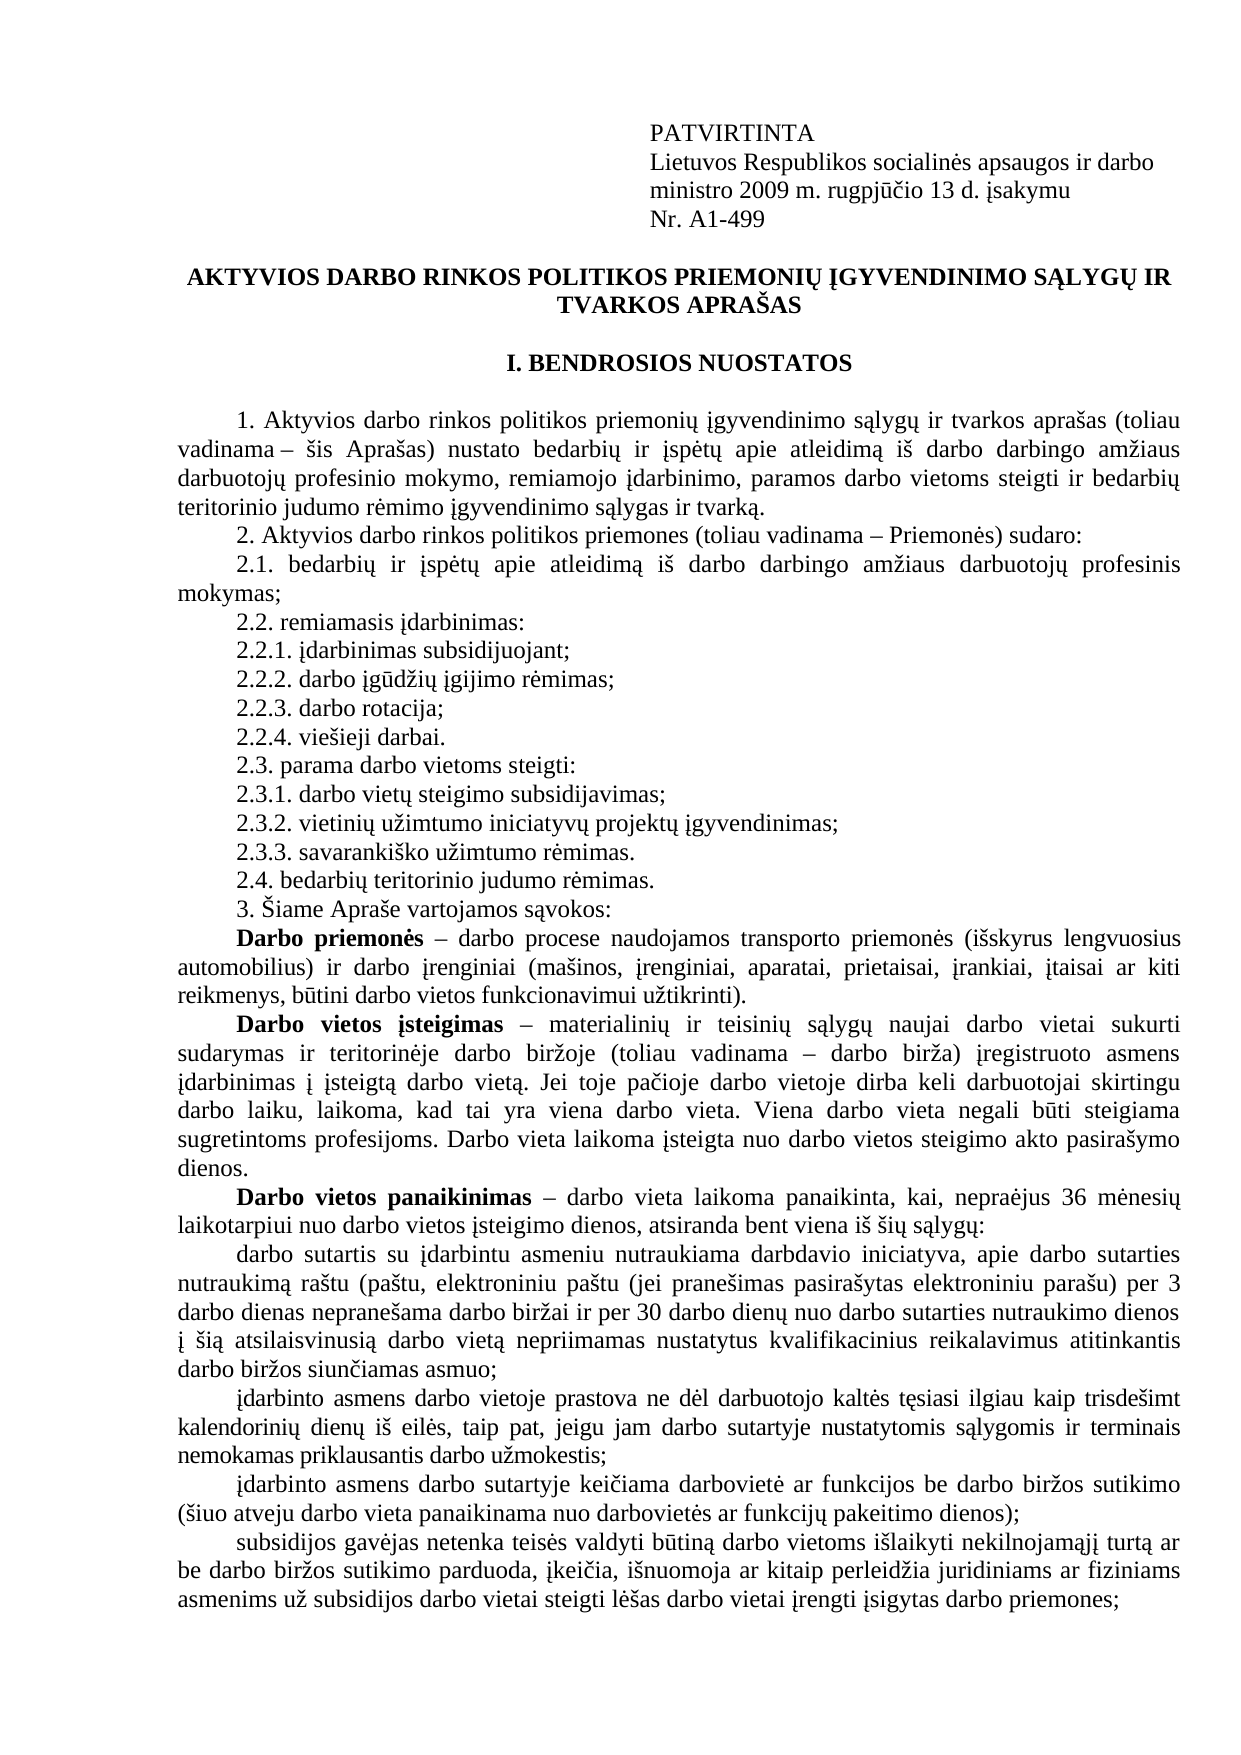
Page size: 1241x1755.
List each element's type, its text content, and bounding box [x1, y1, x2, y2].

text 2.3. parama darbo vietoms steigti: [177, 751, 1181, 779]
text darbo sutartis su įdarbintu asmeniu nutraukiama darbdavio iniciatyva, apie darbo sutarties nutraukimą raštu (paštu, elektroniniu paštu (jei pranešimas pasirašytas elektroniniu parašu) per 3 darbo dienas nepranešama darbo biržai ir per 30 darbo dienų nuo darbo sutarties nutraukimo dienos į šią atsilaisvinusią darbo vietą nepriimamas nustatytus kvalifikacinius reikalavimus atitinkantis darbo biržos siunčiamas asmuo; [177, 1239, 1181, 1383]
text 2.2. remiamasis įdarbinimas: [177, 607, 1181, 636]
text 2.2.3. darbo rotacija; [177, 693, 1181, 722]
text įdarbinto asmens darbo sutartyje keičiama darbovietė ar funkcijos be darbo biržos sutikimo (šiuo atveju darbo vieta panaikinama nuo darbovietės ar funkcijų pakeitimo dienos); [177, 1469, 1181, 1527]
text Darbo vietos panaikinimas – darbo vieta laikoma panaikinta, kai, nepraėjus 36 mėnesių laikotarpiui nuo darbo vietos įsteigimo dienos, atsiranda bent viena iš šių sąlygų: [177, 1182, 1181, 1239]
text 2.2.4. viešieji darbai. [177, 722, 1181, 751]
text Nr. A1-499 [649, 204, 1181, 233]
text Darbo vietos įsteigimas – materialinių ir teisinių sąlygų naujai darbo vietai sukurti sudarymas ir teritorinėje darbo biržoje (toliau vadinama – darbo birža) įregistruoto asmens įdarbinimas į įsteigtą darbo vietą. Jei toje pačioje darbo vietoje dirba keli darbuotojai skirtingu darbo laiku, laikoma, kad tai yra viena darbo vieta. Viena darbo vieta negali būti steigiama sugretintoms profesijoms. Darbo vieta laikoma įsteigta nuo darbo vietos steigimo akto pasirašymo dienos. [177, 1009, 1181, 1182]
text 2.3.2. vietinių užimtumo iniciatyvų projektų įgyvendinimas; [177, 808, 1181, 837]
text Darbo priemonės – darbo procese naudojamos transporto priemonės (išskyrus lengvuosius automobilius) ir darbo įrenginiai (mašinos, įrenginiai, aparatai, prietaisai, įrankiai, įtaisai ar kiti reikmenys, būtini darbo vietos funkcionavimui užtikrinti). [177, 923, 1181, 1009]
text 2.2.2. darbo įgūdžių įgijimo rėmimas; [177, 664, 1181, 693]
text I. BENDROSIOS NUOSTATOS [177, 348, 1181, 377]
text PATVIRTINTA [649, 118, 1181, 147]
text ministro 2009 m. rugpjūčio 13 d. įsakymu [649, 176, 1181, 204]
text 2.3.1. darbo vietų steigimo subsidijavimas; [177, 779, 1181, 808]
text 2.3.3. savarankiško užimtumo rėmimas. [177, 837, 1181, 866]
text Lietuvos Respublikos socialinės apsaugos ir darbo [649, 147, 1181, 176]
text 2.2.1. įdarbinimas subsidijuojant; [177, 636, 1181, 664]
text aKTYVIOS DARBO RINKOS POLITIKOS PRIEMONIŲ įgyvendinimo SĄLYGŲ ir TVARKOS APRAŠAS [177, 262, 1181, 319]
text 1. Aktyvios darbo rinkos politikos priemonių įgyvendinimo sąlygų ir tvarkos aprašas (toliau vadinama – šis Aprašas) nustato bedarbių ir įspėtų apie atleidimą iš darbo darbingo amžiaus darbuotojų profesinio mokymo, remiamojo įdarbinimo, paramos darbo vietoms steigti ir bedarbių teritorinio judumo rėmimo įgyvendinimo sąlygas ir tvarką. [177, 406, 1181, 521]
text 2.1. bedarbių ir įspėtų apie atleidimą iš darbo darbingo amžiaus darbuotojų profesinis mokymas; [177, 549, 1181, 607]
text 2.4. bedarbių teritorinio judumo rėmimas. [177, 866, 1181, 894]
text subsidijos gavėjas netenka teisės valdyti būtiną darbo vietoms išlaikyti nekilnojamąjį turtą ar be darbo biržos sutikimo parduoda, įkeičia, išnuomoja ar kitaip perleidžia juridiniams ar fiziniams asmenims už subsidijos darbo vietai steigti lėšas darbo vietai įrengti įsigytas darbo priemones; [177, 1527, 1181, 1613]
text įdarbinto asmens darbo vietoje prastova ne dėl darbuotojo kaltės tęsiasi ilgiau kaip trisdešimt kalendorinių dienų iš eilės, taip pat, jeigu jam darbo sutartyje nustatytomis sąlygomis ir terminais nemokamas priklausantis darbo užmokestis; [177, 1383, 1181, 1469]
text 3. Šiame Apraše vartojamos sąvokos: [177, 894, 1181, 923]
text 2. Aktyvios darbo rinkos politikos priemones (toliau vadinama – Priemonės) sudaro: [177, 521, 1181, 549]
